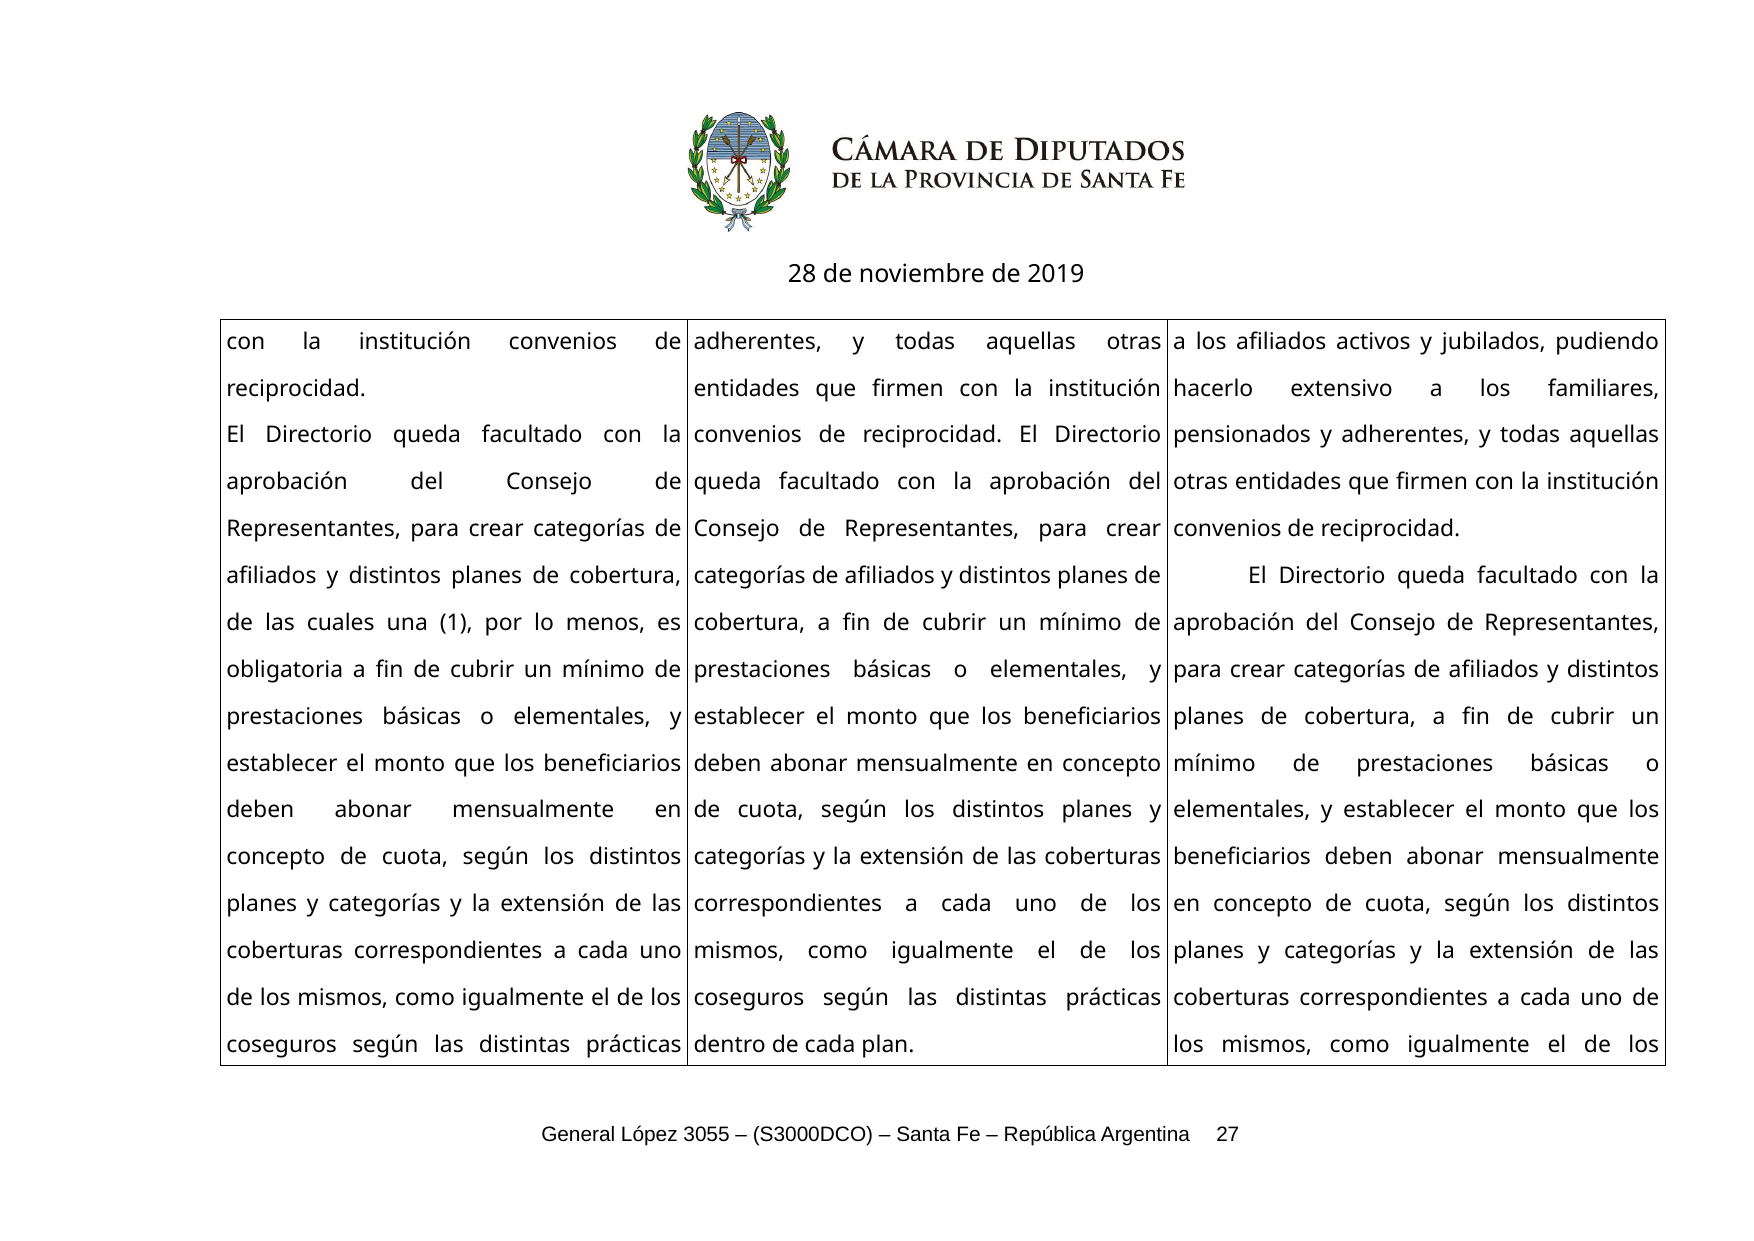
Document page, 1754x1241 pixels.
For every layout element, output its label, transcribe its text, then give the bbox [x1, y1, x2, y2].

table_cell adherentes, y todas aquellas otras entidades que firmen con la institución convenios de reciprocidad. El Directorio queda facultado con la aprobación del Consejo de Representantes, para crear categorías de afiliados y distintos planes de cobertura, a fin de cubrir un mínimo de prestaciones básicas o elementales, y establecer el monto que los beneficiarios deben abonar mensualmente en concepto de cuota, según los distintos planes y categorías y la extensión de las coberturas correspondientes a cada uno de los mismos, como igualmente el de los coseguros según las distintas prácticas dentro de cada plan. [688, 320, 1167, 1065]
table_cell ARTÍCULO 2.- La Caja tiene por objeto asegurar, organizar, implementar y administrar un sistema de seguridad social, siendo sus objetivos primordiales los sistemas de previsión y de obra social, todos fundados en el principio de solidaridad complementado con el de equidad. ARTÍCULO 13.- El patrimonio de la Caja de Seguridad Social para los Profesionales del Arte de Curar de la Provincia de Santa Fe, se forma con su actual patrimonio y los siguientes recursos: Con los aportes personales obligatorios para previsión social y servicios sociales de los afiliados. Con los aportes personales voluntarios para previsión social y servicios sociales de los afiliados. Con las contribuciones originadas en actos profesionales del Arte de Curar, en jurisdicción de la Provincia de Santa Fe, las que están a cargo de los comitentes o de quienes reciban los servicios, en el tiempo, modo y forma que establezca el Directorio de la Caja conforme lo normado en esta ley en sus artículos 28, 29, 31, 36 y 38. Con el importe de la cuota o cuotas que abonan los afiliados de la Caja, para los subsidios establecidos en la presente ley o los que establezca el Directorio por resolución fundada. Con el importe de los intereses, multas y recargos, cualquiera fuera su concepto y su causa. Con los intereses y frutos civiles de los bienes de la Caja. . Con el importe proveniente del cobro de coseguros por prestaciones de obra social. Con las donaciones, herencias y legados que se hicieran a favor de la Caja. ARTÍCULO 14.- Los aportes personales están a cargo de los afiliados, efectuándose en concepto de: Aportes personales mensuales obligatorios. Aportes personales mensuales voluntarios. Para determinar el importe de los aportes personales se adopta la unidad de valor denominada "Módulo Previsional de Aporte" (MPA), el que se fija en función del análisis de la situación económico-financiera de la Caja, respaldado por informes técnicos y teniendo en cuenta la realidad económica de los aportantes y beneficiarios. El Directorio lo establece periódicamente mediante el dictado de la respectiva resolución. En todos los casos cualquier modificación del valor adoptada como Módulo Previsional de Aporte (MPA), se traslada automáticamente a los aportes vinculados con el mismo a partir del día primero del mes siguiente al de vigencia de su modificación. ARTÍCULO 15.- Los aportes personales mensuales están a cargo de los afiliados, siendo su pago de carácter obligatorio, debiéndose efectuar según la escala de categorías de los artículos 19 y 20, y quedando eximidos de tal obligatoriedad en el caso previsto en el artículo 81. En ningún caso la Caja devuelve los aportes efectuados, salvo las sumas ingresadas por error o pagos anticipados que excedan los términos del artículo 18. ARTÍCULO 16.- Los aportes personales mensuales previstos en el artículo 13 incisos b), c) y e), deben abonarse dentro de los quince (15) días corridos del mes siguiente al vencido, o el primer día hábil posterior si aquél no lo fuere. El Directorio conforme a la reglamentación que dicte, puede autorizar que los afiliados que lo soliciten -fundados en razones económicas extraordinarias- suspendan el pago de los aportes obligatorios a uno de los sistemas previstos en el artículo 2, por un período que no puede exceder los doce (12) meses continuos o treinta y seis (36) discontinuos. Al momento de presentarse la solicitud de cualquier prestación o beneficio no se debe adeudar suma alguna a la Caja. La autorización para suspender los pagos a la obra social provoca la suspensión para gozar de sus beneficios. Los importes devengados por el período de suspensión son abonados por los afiliados en las condiciones que establece la reglamentación. No puede solicitarse nueva franquicia si no se hubiere cancelado totalmente la deuda generada. ARTÍCULO 19.- Las categorías obligatorias a las que deben aportar mensualmente los afiliados, son las siguientes: Categoría "A": Para los afiliados en sus cinco (5) primeros años de antigüedad en el ejercicio profesional y que tengan menos de veintisiete (27) años de edad. Para los afiliados con más de treinta y cinco (35) años de antigüedad en el ejercicio profesional con aportes y que tengan más de ochenta (80) años de edad. Categoría "B": Para los afiliados en sus primeros nueve (9) años de antigüedad en el ejercicio profesional y que tengan menos de treinta y un (31) años de edad, no incluidos en la Categoría "A". Para los afiliados con más de treinta y cinco (35) años de antigüedad en el ejercicio profesional con aportes y que tengan más de sesenta y nueve (69) años de edad, no incluidos en la Categoría "A". Categoría "C": Para los afiliados en sus primeros trece (13) años de antigüedad en el ejercicio profesional y que tengan menos de treinta y cinco (35) años de edad, no incluidos en las categorías "A" y "B". b) Para los afiliados con más de treinta y cinco (35) años de ejercicio profesional con aportes y que tengan más de sesenta y cuatro (64) años de edad, no incluidos en las Categorías "A" y "B". . Categoría "D": Para los afiliados en sus primeros dieciocho (18) años de antigüedad en el ejercicio profesional y que tengan menos de cuarenta (40) años de edad no incluidos en las Categorías "A", "B" y "C". Para los afiliados con más de treinta (30) años de antigüedad en el ejercicio profesional con aportes y que tengan más de cincuenta y nueve (59) años de edad, no incluidos en las Categorías "A", "B" y "C". Categoría "E": Para los afiliados en sus primeros treinta (30) años de antigüedad en el ejercicio profesional y que tengan menos de sesenta (60) años de edad, no incluidos en las Categorías "A", "B", "C" y "D". Para todos los afiliados no encuadrados en las categorías precedentes. Se considera antigüedad en el ejercicio profesional a la que se inicia en la misma fecha de inscripción en la matrícula respectiva, en cualquier punto del territorio nacional. El cambio obligatorio de categoría a la inmediata siguiente, se produce automáticamente el día primero del mes siguiente al que efectivamente se cumplan las edades requeridas para cada una de las categorías o antigüedad en el ejercicio profesional. ARTÍCULO 20.- La cantidad de módulos previsionales de aporte que deben obligatoriamente abonar mensualmente los afiliados para las distintas categorías, son los siguientes: "A"- 3 módulos previsionales de aporte "B"- 12 módulos previsionales de aporte "C"- 18 módulos previsionales de aporte "D"- 24 módulos previsionales de aporte "E"- 30 módulos previsionales de aporte Los afiliados en las condiciones del artículo 6 inciso b) deben abonar, desde que lo disponga el Directorio y de acuerdo a la reglamentación pertinente, además de los módulos previsionales de aporte que le correspondan, un importe que se fija periódicamente por resolución del Directorio, por no generar contribución alguna a la comunidad vinculada y sin que ello signifique reconocimiento alguno de derechos a mayor haber de las prestaciones fijadas en esta ley. Los futuros nuevos afiliados deben abonar las obligaciones previsionales devengadas a partir de la vigencia de la presente ley, según la escala de categorías de aportes establecidas en el artículo 19 y en el presente artículo, u optar por aportar el setenta y cinco por ciento (75 %) o cincuenta por ciento (50 %) de la misma, constituyéndose las tres (3) alternativas en niveles de escala de categorías de aporte. En cualquiera de los niveles de la escala de categorías de aporte en la que se encuentren los . afiliados de hasta veintiséis (26) años de edad, tienen una obligación mínima mensual de tres (3) módulos previsionales de aporte. En el nivel que se ubiquen como resultado de la opción deben permanecer como mínimo un (1) año, pudiendo a futuro sólo optar por un nivel superior. La opción que realicen determina; en función de su trayectoria aportativa previsional, de la edad, de los años de ejercicio profesional, de la antigüedad en la afiliación a esta Caja y de acuerdo a las condiciones y requisitos que requiere la ley y su reglamentación; el acceso al derecho y la determinación del monto del haber previsional. ARTÍCULO 21.- Las categorías así como la cantidad de módulos previsionales de aporte de cada una de ellas, pueden ser modificadas por resolución fundada del Directorio, cuando resulte ello necesario dada la situación económico-financiera de la Caja. Se requiere para ello el voto afirmativo de las dos terceras (2/3) partes de sus miembros y aprobación por parte del Consejo de Representantes con igual mayoría especial. ARTÍCULO 25.- Ante la falta de pago de los aportes personales mensuales, el Directorio debe aplicar el siguiente procedimiento tendiente al cobro de lo adeudado: La Caja, dentro de los ciento ochenta (180) días de la generación de la deuda, procede a informar de tal situación y reclamar administrativamente al afiliado que registre deuda exigible, la cancelación de la misma. . En igual plazo se debe aplicar igual tratamiento a los afiliados con deuda exigible a la fecha de sanción de la presente ley. Si en el término de noventa (90) días el afiliado deudor no cumplimenta el reclamo administrativo normado en el inciso a) que le fuera realizado, obliga a la Caja a efectuar el reclamo extrajudicial. Transcurridos noventa (90) días y ante el incumplimiento del afiliado deudor de lo normado en el inciso b), la Caja debe ejercer las acciones judiciales pertinentes. El Directorio procede a cumplimentar el presente artículo en los plazos y modalidades que fija la reglamentación dictada al efecto. ARTÍCULO 47.- Para los juicios que inicie la Caja por cobro de los aportes personales mensuales, cuotas y contribuciones de cualquier naturaleza, gastos de administración, recargos, multas, intereses, sumas adeudadas por préstamos concedidos por la misma, y cualquier otra obligación impuesta por la presente ley, su reglamentación, reglamentos especiales o resolución de Directorio, procede por vía de apremio y será título suficiente para la ejecución el certificado, liquidación de deuda u otro documento expedido por la Caja y suscripto por lo menos, por el presidente y tesorero. Son competentes para entender en los juicios por apremio que inicie la Caja y a su elección, los Jueces del domicilio de la Caja o del deudor, siendo aplicable el Código de Procedimientos en lo Civil y Comercial de la Provincia para este tipo de juicios. Las actuaciones judiciales que inicie la Caja relativas al ejercicio de sus funciones y demás obligaciones y derechos emergentes de la presente ley, están exentas del pago de todo tributo fiscal de carácter provincial cualquiera fuera su naturaleza. ARTÍCULO 103.- El Directorio, de acuerdo a lo determinado en los artículos 2 y 50, debe instituir un servicio de Asistencia Médica Integral u Obra Social y Transplantes, para los afiliados activos y jubilados, pudiendo hacerlos extensivos a los familiares, pensionados y adherentes. También puede instituir un Servicio de Recreación y Turismo, el que es brindado a los afiliados activos y jubilados, pudiendo hacerlo extensivo a los familiares, pensionados y adherentes, y todas aquellas otras entidades que firmen con la institución convenios de reciprocidad. El Directorio queda facultado con la aprobación del Consejo de Representantes, para crear categorías de afiliados y distintos planes de cobertura, de las cuales una (1), por lo menos, es obligatoria a fin de cubrir un mínimo de prestaciones básicas o elementales, y establecer el monto que los beneficiarios deben abonar mensualmente en concepto de cuota, según los distintos planes y categorías y la extensión de las coberturas correspondientes a cada uno de los mismos, como igualmente el de los coseguros según las distintas prácticas dentro de cada plan. ARTÍCULO 104.- La afiliación a la obra social es automática y obligatoria para los afiliados activos y los jubilados de la Caja, con las excepciones que fije el Reglamento de Obra Social. ARTÍCULO 134.- En caso de vacante de un (1) consejero y ante imposibilidad de su suplente de asumir la titularidad, el Consejo de Representantes informa en un plazo no mayor de quince (15) días al Directorio, el que debe proceder a convocar a elecciones, por el período faltante, en el distrito electoral que queda sin representación. ARTÍCULO 187.- Los profesionales del Arte de Curar matriculados y no afiliados, los afiliados activos y los cancelados en la afiliación, que hasta el 31 de diciembre de 2004 no hubieran cumplido con el pago de los aportes obligatorios previsionales mínimos mensuales, instituidos por los artículos 19 y 20 de la Ley N° 10.419, pueden por única vez optar: Por el cómputo de todos los períodos de aportes obligatorios previsionales mínimos mensuales, abonando lo adeudado, o Por el cómputo de parte de los períodos de aportes obligatorios previsionales mínimos mensuales, no inferior al diez por ciento (10 %), abonando lo adeudado que resultare de la opción. La opción correspondiente al inc. b) del presente artículo genera la pérdida del cómputo de los períodos de aportes obligatorios previsionales mínimos mensuales, no abonados, en cuyo caso quedan extinguidas las obligaciones de los afiliados frente a la Caja por el respectivo período. La opción debe efectuarse dentro de los seis (6) meses de entrada en vigencia de la presente ley. El citado plazo puede ser ampliado por el Directorio, por única vez y por hasta sólo otro período igual. La opción positiva importa la obligación de ingresar los aportes impagos con más los intereses y accesorios estipulados en la presente ley y su reglamentación y con los instrumentos y metodologías de cobranzas previstos. El silencio del afiliado frente a las opciones ut supra mencionadas, se reputa como manifestación expresa de reconocimiento de todos los períodos de aportes obligatorios previsionales mínimos mensuales, como adeudados. Independientemente de lo dispuesto en los párrafos anteriores, los períodos mensuales ya abonados son reconocidos a los fines del otorgamiento de los beneficios previstos legalmente, o de su acreditación conforme a los regímenes de reciprocidad jubilatoria aplicables. El incumplimiento por parte del afiliado, de cualquiera de las pautas que se instrumentan para permitir su reinserción, implica automáticamente posicionarse en la situación de origen, computándose los pagos efectuados como a cuenta de la nueva determinación que se le deberá efectuar. ARTÍCULO 191.- Los profesionales del Arte de Curar matriculados y no afiliados, los afiliados activos y los cancelados en la afiliación que hasta el 31 de diciembre de 2004 no hubieran cumplido con el pago de los aportes obligatorios mínimos mensuales de obra social instituidos por los arts.12 inc. d) y concordantes de la Ley Nº 10.419, pueden por única vez optar por abonar el cien por ciento (100%) o el veinticinco por ciento (25 %) de lo adeudado, lo que conlleva a su reinserción con coberturas diferentes. La opción debe efectuarse dentro de los seis (6) meses de entrada en vigencia la modificación de la Ley Nº 10.419. El citado plazo puede ser ampliado por el Directorio, por única vez por hasta sólo otro igual período. El silencio del afiliado ante las opciones ut-supra mencionadas, se reputa como manifestación expresa de reconocimiento de la totalidad de los montos adeudados y de su obligación a regularizar los mismos, para permanecer con las coberturas que prevé la cartilla de prestaciones, y en cumplimiento de lo normado en el Reglamento de Obra Social vigente y en todo lo previsto . por esta ley. La opción por abonar el cien por ciento (100%) importa la obligación de ingresar los aportes impagos con más los intereses y accesorios estipulados en la presente ley y su reglamentación. El pago puede ser abonado al contado o financiado según las normas vigentes, permaneciendo con las coberturas que prevé la cartilla de prestaciones, y en cumplimiento de lo normado en el Reglamento de Obra Social vigente y en todo lo previsto por esta ley. La opción por abonar el veinticinco por ciento (25%) importa la obligación de ingresar los aportes impagos con más los intereses y accesorios estipulados en la presente ley y su reglamentación. El pago puede ser abonado al contado o financiado como máximo en tantas cuotas como años de atraso incluyan los aportes impagos, restableciendo los derechos al uso de los servicios de coberturas de salud en planes diferentes denominados A1 y B1 respecto de los planes A y B existentes, por el lapso que implique el financiamiento de la deuda, siendo el mínimo de permanencia un (1) año, con efectivo pago de lo adeudado y más la cuota periódica mensual que corresponda. Transcurrido dicho lapso, el afiliado puede reinsertarse a los planes A y B hoy vigentes. El incumplimiento por parte del afiliado, de cualquiera de las pautas que se instrumentan para permitir su reinserción implica automáticamente posicionarse en la situación de origen, computándose los pagos efectuados como a cuenta de la nueva determinación que se le deberá efectuar. [221, 320, 687, 1065]
picture [687, 112, 1185, 236]
table_cell a los afiliados activos y jubilados, pudiendo hacerlo extensivo a los familiares, pensionados y adherentes, y todas aquellas otras entidades que firmen con la institución convenios de reciprocidad. El Directorio queda facultado con la aprobación del Consejo de Representantes, para crear categorías de afiliados y distintos planes de cobertura, a fin de cubrir un mínimo de prestaciones básicas o elementales, y establecer el monto que los beneficiarios deben abonar mensualmente en concepto de cuota, según los distintos planes y categorías y la extensión de las coberturas correspondientes a cada uno de los mismos, como igualmente el de los [1168, 320, 1665, 1065]
